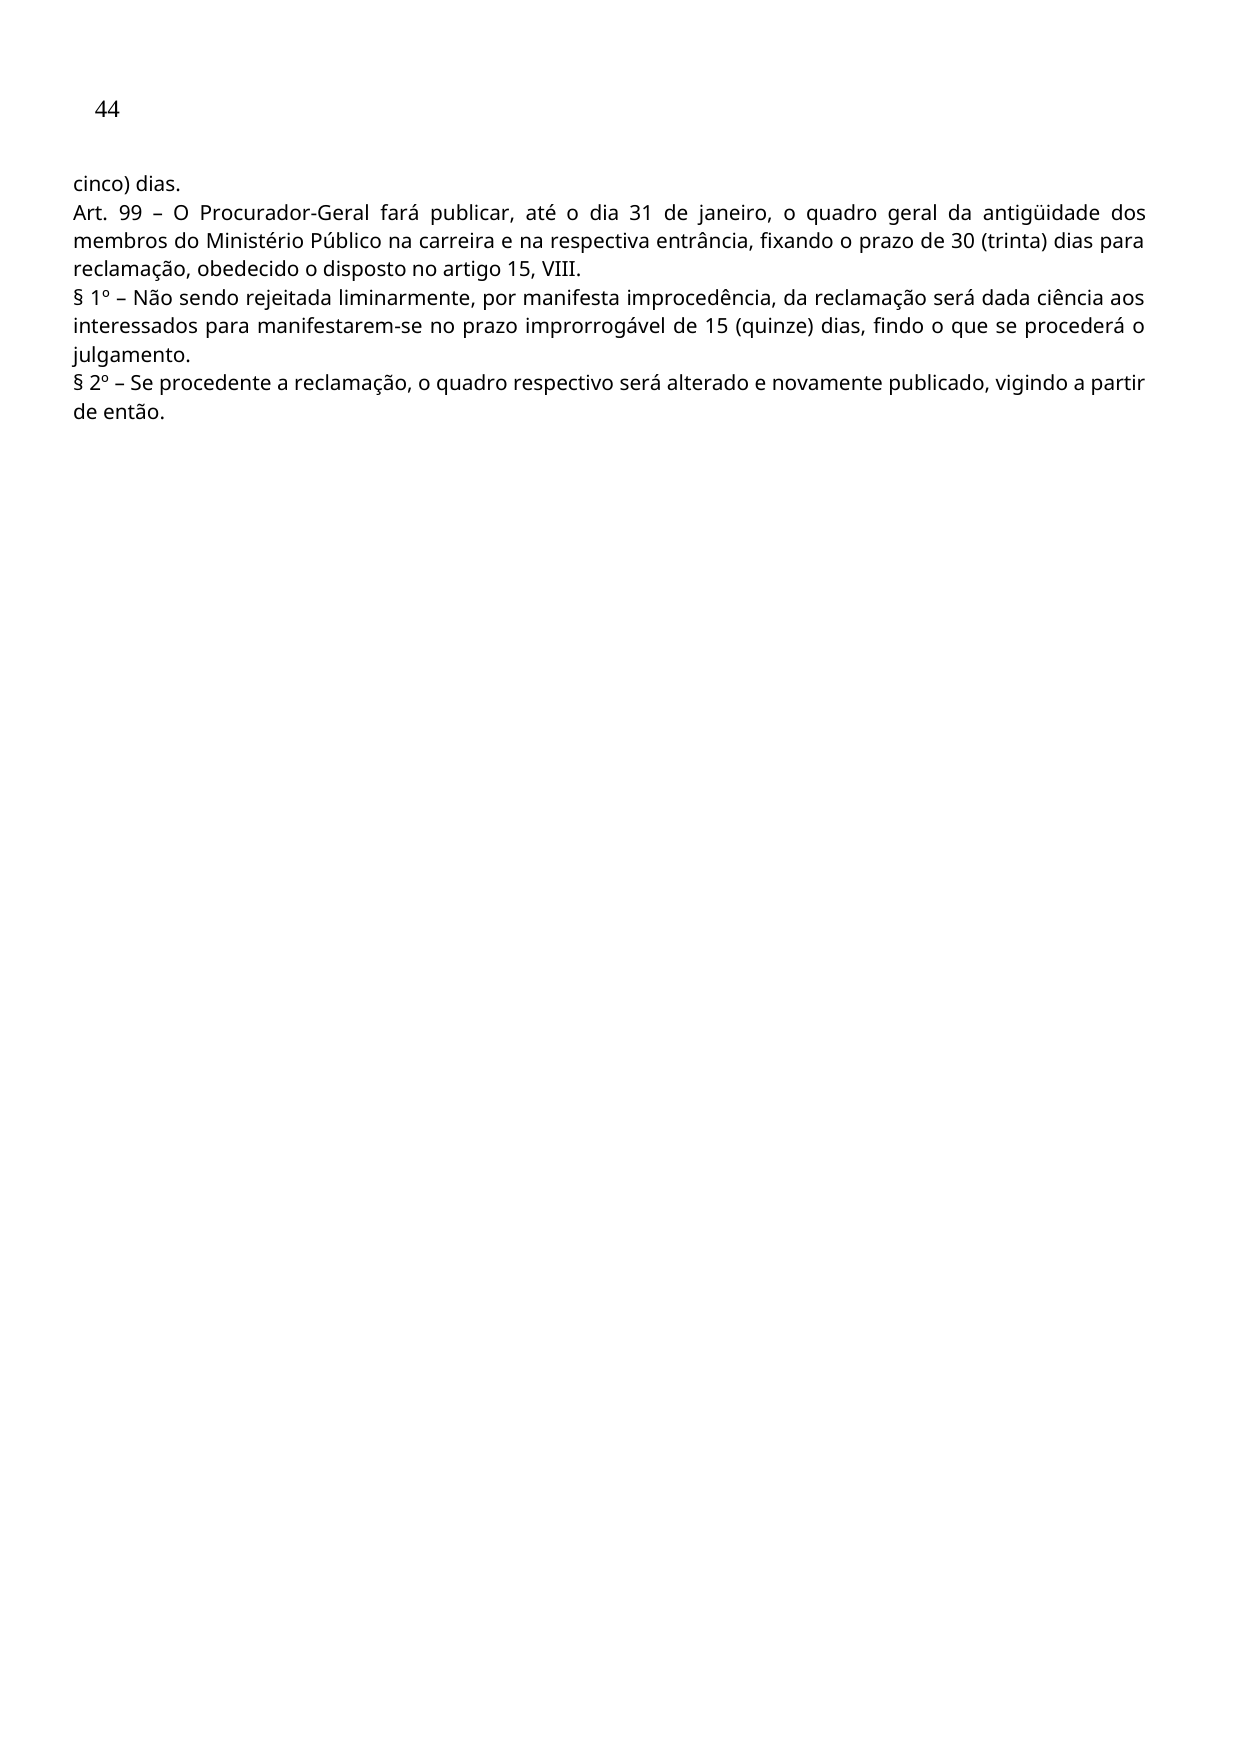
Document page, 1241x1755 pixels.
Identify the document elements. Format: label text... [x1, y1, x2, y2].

text § 1º – Não sendo rejeitada liminarmente, por manifesta improcedência, da reclamação será dada ciência aos interessados para manifestarem-se no prazo improrrogável de 15 (quinze) dias, findo o que se procederá o julgamento. [73, 283, 1146, 368]
text cinco) dias. [73, 169, 1146, 197]
text Art. 99 – O Procurador-Geral fará publicar, até o dia 31 de janeiro, o quadro geral da antigüidade dos membros do Ministério Público na carreira e na respectiva entrância, fixando o prazo de 30 (trinta) dias para reclamação, obedecido o disposto no artigo 15, VIII. [73, 198, 1146, 283]
text § 2º – Se procedente a reclamação, o quadro respectivo será alterado e novamente publicado, vigindo a partir de então. [73, 368, 1146, 425]
